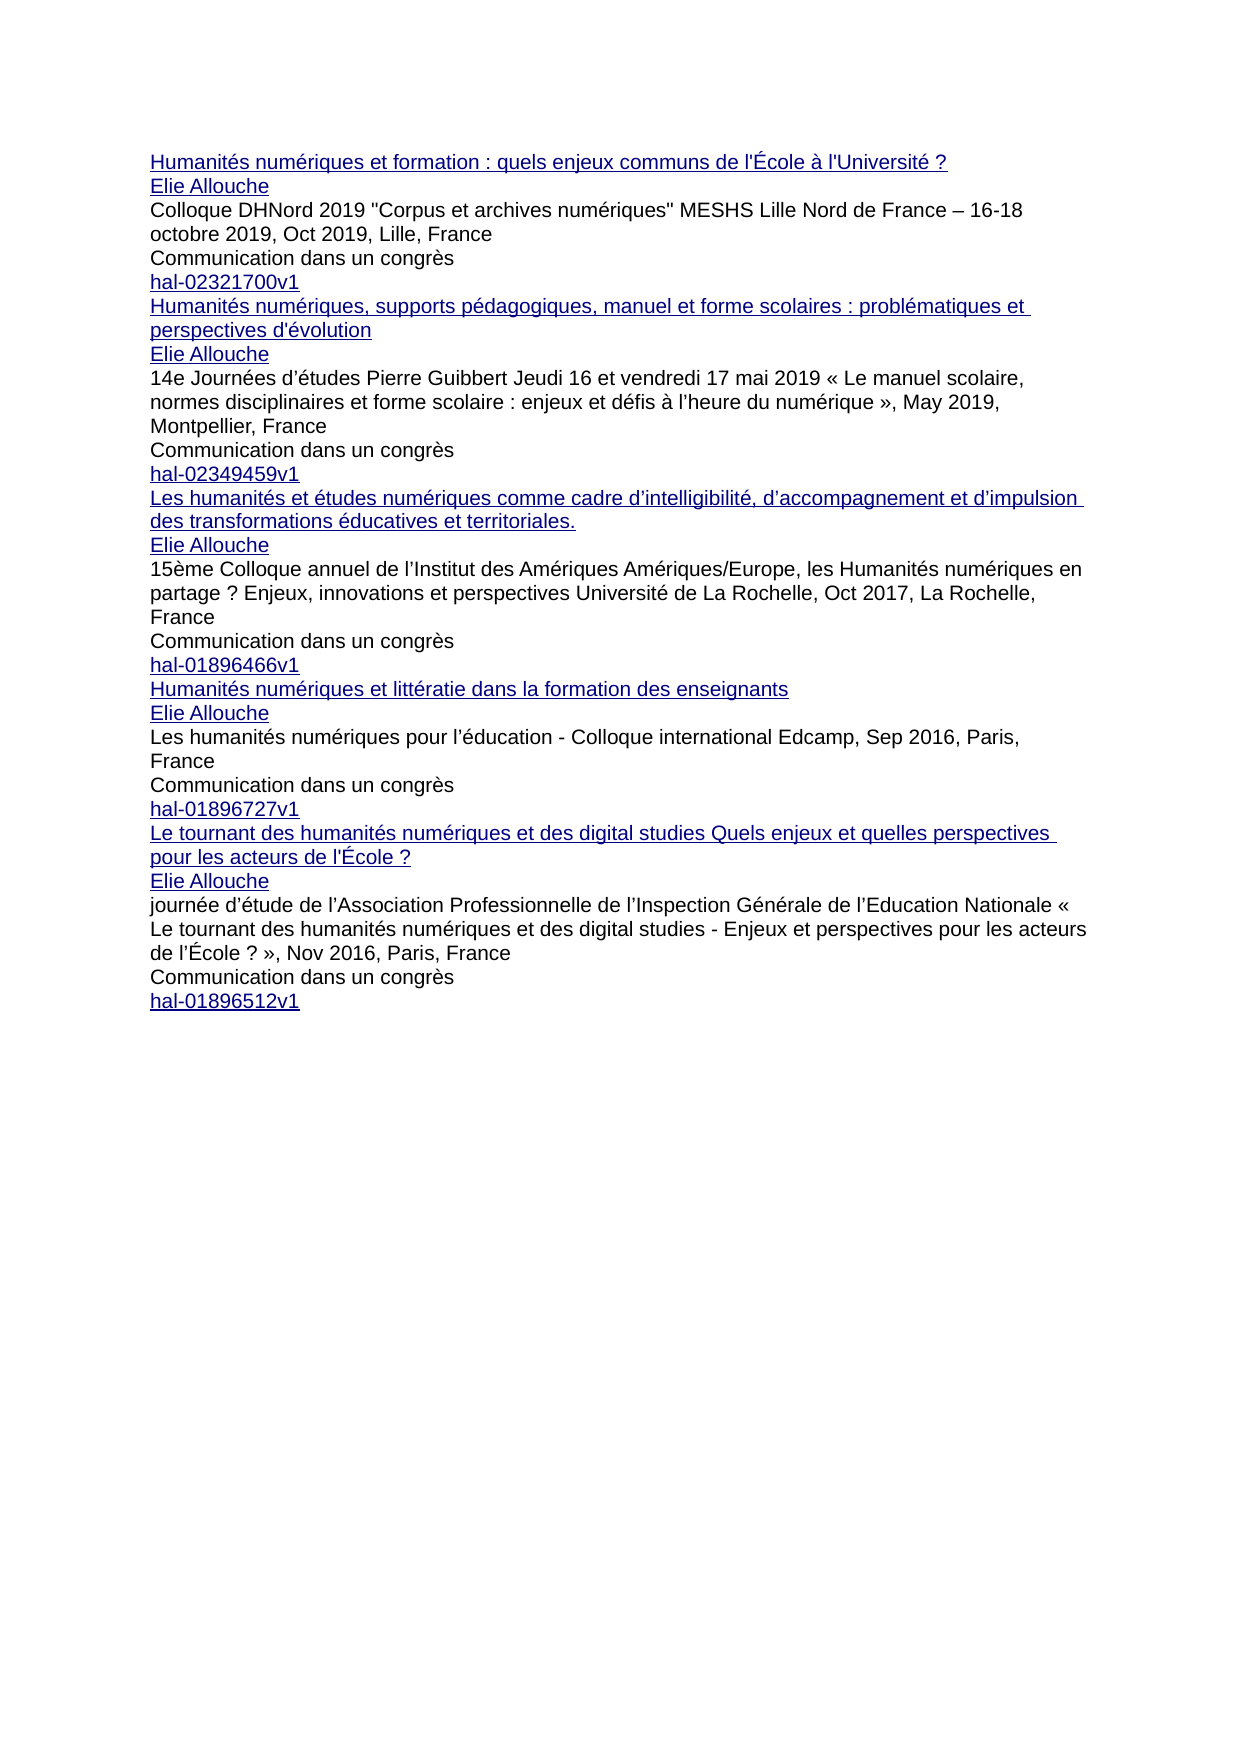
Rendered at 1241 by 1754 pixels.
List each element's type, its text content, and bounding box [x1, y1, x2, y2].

table_cell Le tournant des humanités numériques et des digital studies Quels enjeux et quelles perspectives pour les acteurs de l'École ? Elie Allouche journée d’étude de l’Association Professionnelle de l’Inspection Générale de l’Education Nationale « Le tournant des humanités numériques et des digital studies - Enjeux et perspectives pour les acteurs de l’École ? », Nov 2016, Paris, France Communication dans un congrès hal-01896512v1 [150, 821, 1090, 1012]
table_header Humanités numériques et formation : quels enjeux communs de l'École à l'Université ? Elie Allouche Colloque DHNord 2019 "Corpus et archives numériques" MESHS Lille Nord de France – 16-18 octobre 2019, Oct 2019, Lille, France Communication dans un congrès hal-02321700v1 [150, 150, 1090, 294]
table_cell Les humanités et études numériques comme cadre d’intelligibilité, d’accompagnement et d’impulsion des transformations éducatives et territoriales. Elie Allouche 15ème Colloque annuel de l’Institut des Amériques Amériques/Europe, les Humanités numériques en partage ? Enjeux, innovations et perspectives Université de La Rochelle, Oct 2017, La Rochelle, France Communication dans un congrès hal-01896466v1 [150, 485, 1090, 677]
table_cell Humanités numériques, supports pédagogiques, manuel et forme scolaires : problématiques et perspectives d'évolution Elie Allouche 14e Journées d’études Pierre Guibbert Jeudi 16 et vendredi 17 mai 2019 « Le manuel scolaire, normes disciplinaires et forme scolaire : enjeux et défis à l’heure du numérique », May 2019, Montpellier, France Communication dans un congrès hal-02349459v1 [150, 294, 1090, 485]
table_cell Humanités numériques et littératie dans la formation des enseignants Elie Allouche Les humanités numériques pour l’éducation - Colloque international Edcamp, Sep 2016, Paris, France Communication dans un congrès hal-01896727v1 [150, 677, 1090, 821]
